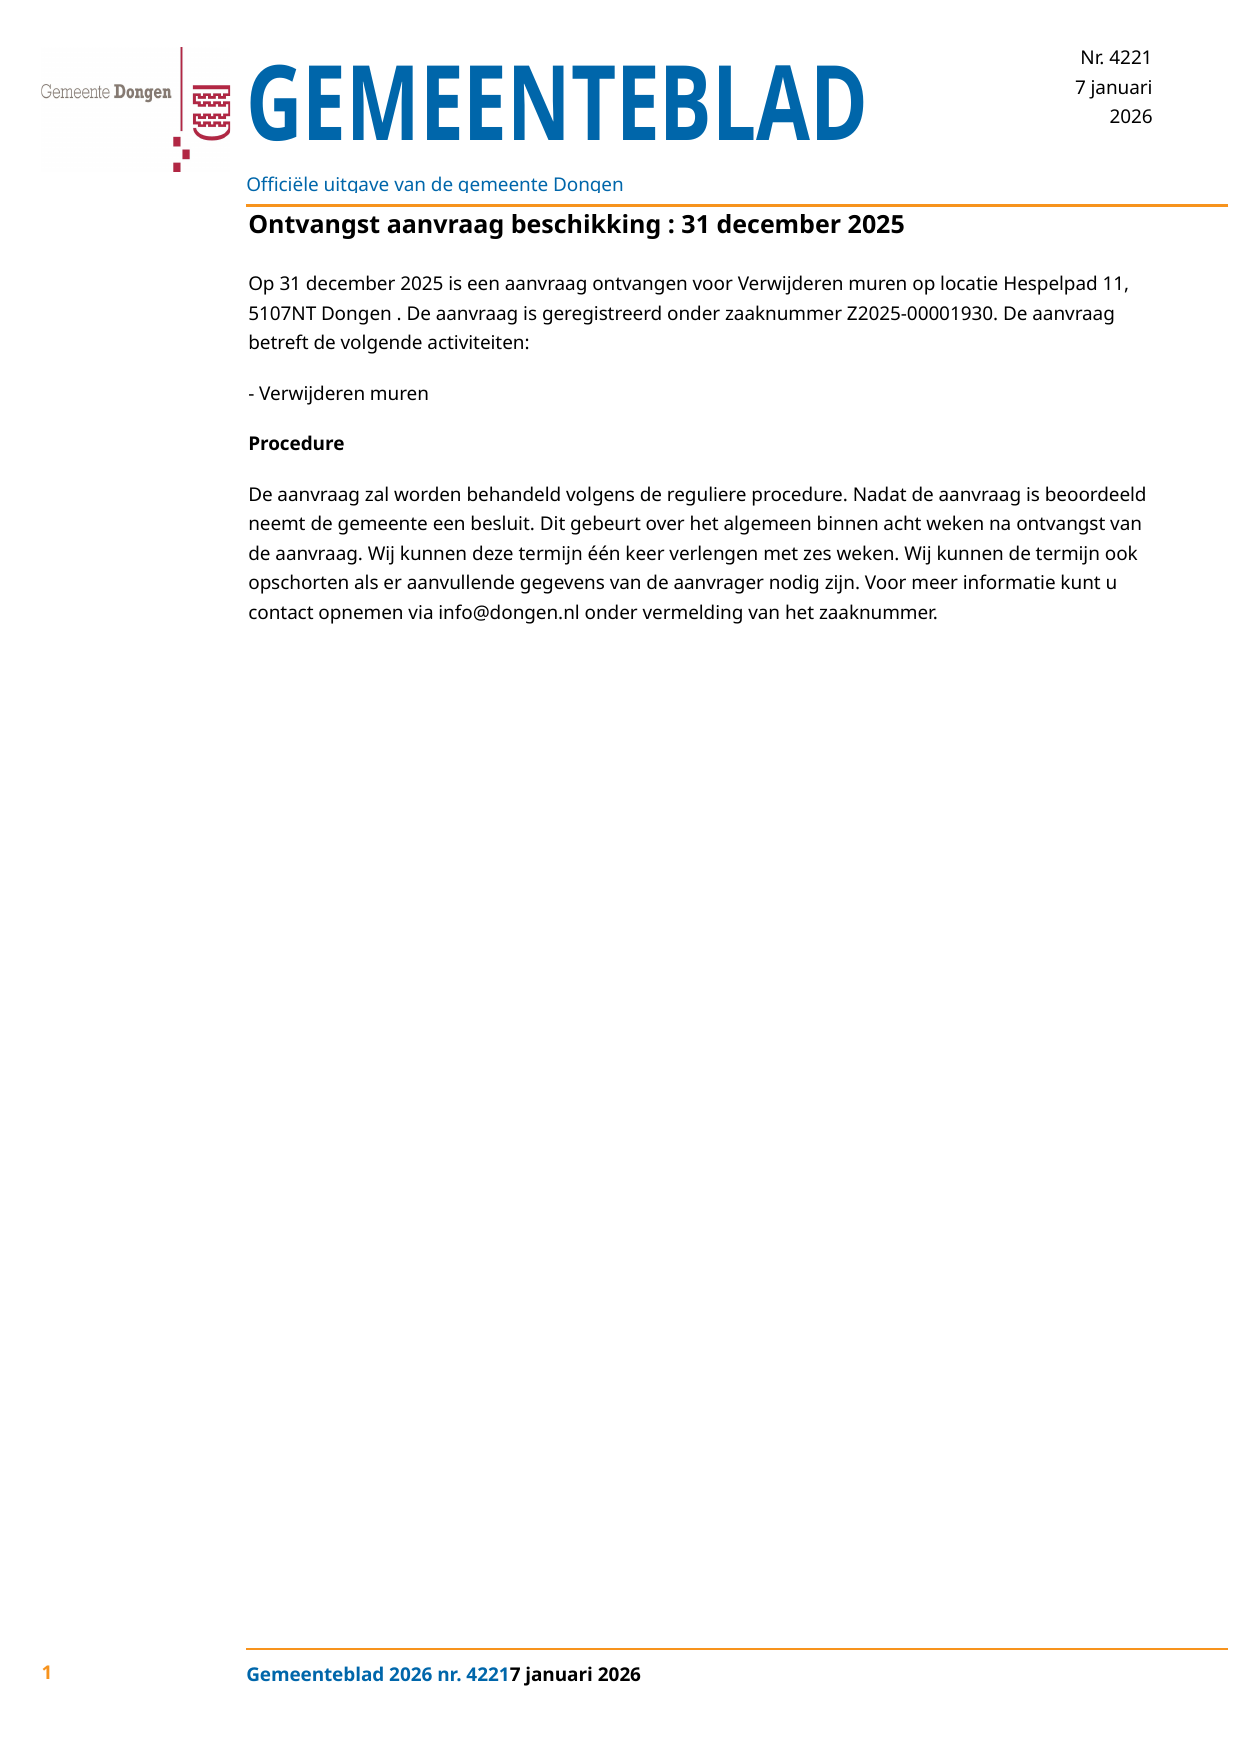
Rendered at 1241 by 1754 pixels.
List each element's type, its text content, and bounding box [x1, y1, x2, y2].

text Op 31 december 2025 is een aanvraag ontvangen voor Verwijderen muren op locatie Hespelpad 11, 5107NT Dongen . De aanvraag is geregistreerd onder zaaknummer Z2025-00001930. De aanvraag betreft de volgende activiteiten: [248, 270, 1152, 355]
text - Verwijderen muren [248, 380, 1152, 406]
picture [41, 47, 231, 172]
text De aanvraag zal worden behandeld volgens de reguliere procedure. Nadat de aanvraag is beoordeeld neemt de gemeente een besluit. Dit gebeurt over het algemeen binnen acht weken na ontvangst van de aanvraag. Wij kunnen deze termijn één keer verlengen met zes weken. Wij kunnen de termijn ook opschorten als er aanvullende gegevens van de aanvrager nodig zijn. Voor meer informatie kunt u contact opnemen via info@dongen.nl onder vermelding van het zaaknummer. [248, 481, 1152, 625]
text Procedure [248, 430, 1152, 456]
text Ontvangst aanvraag beschikking : 31 december 2025 [248, 207, 1152, 241]
